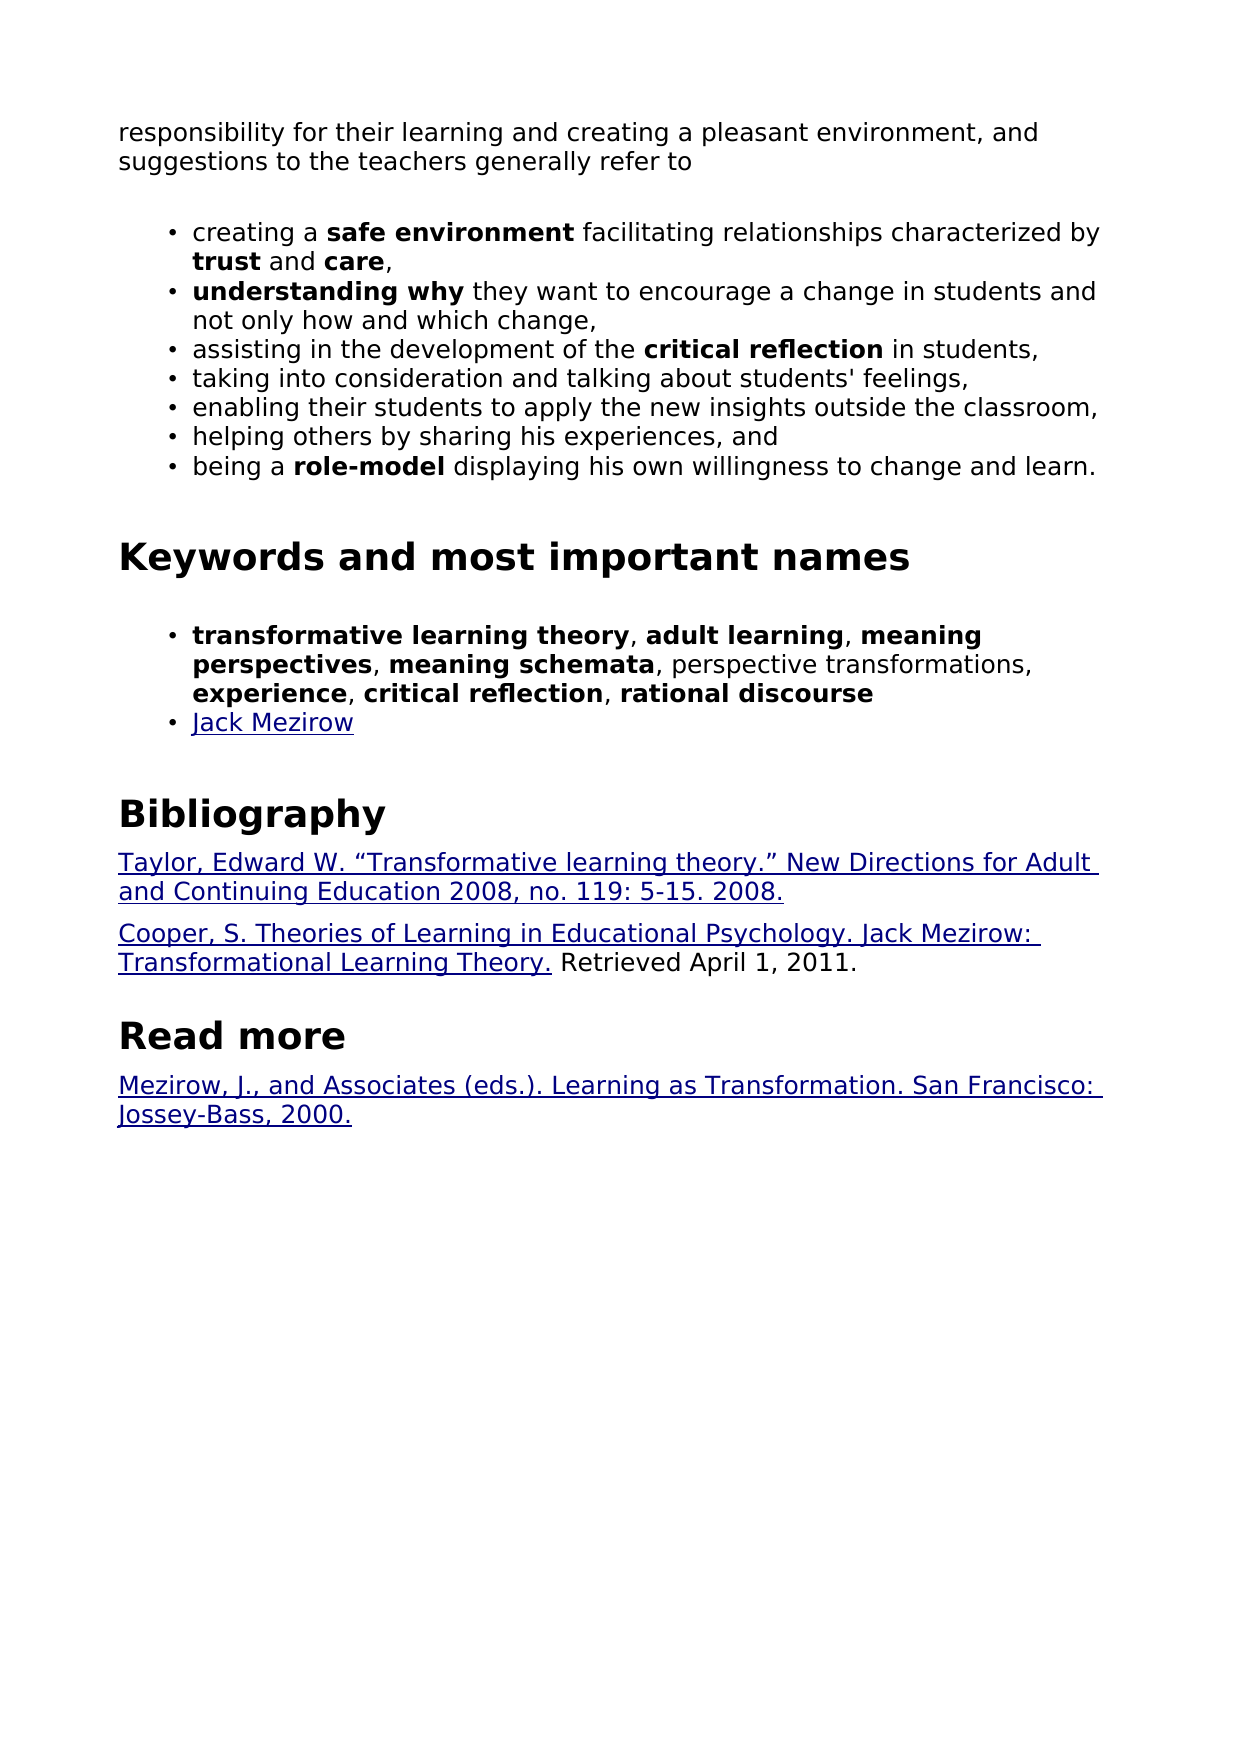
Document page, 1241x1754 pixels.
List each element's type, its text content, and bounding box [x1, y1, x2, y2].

text responsibility for their learning and creating a pleasant environment, and suggestions to the teachers generally refer to [118, 118, 1122, 176]
list enabling their students to apply the new insights outside the classroom, [177, 393, 1122, 423]
list taking into consideration and talking about students' feelings, [177, 364, 1122, 393]
list understanding why they want to encourage a change in students and not only how and which change, [177, 277, 1122, 335]
subtitle Read more [118, 1015, 1122, 1059]
subtitle Keywords and most important names [118, 535, 1122, 579]
subtitle Bibliography [118, 792, 1122, 836]
list assisting in the development of the critical reflection in students, [177, 335, 1122, 364]
text Mezirow, J., and Associates (eds.). Learning as Transformation. San Francisco: Jossey-Bass, 2000. [118, 1071, 1122, 1129]
list transformative learning theory, adult learning, meaning perspectives, meaning schemata, perspective transformations, experience, critical reflection, rational discourse [177, 621, 1122, 708]
list creating a safe environment facilitating relationships characterized by trust and care, [177, 218, 1122, 277]
text Cooper, S. Theories of Learning in Educational Psychology. Jack Mezirow: Transformational Learning Theory. Retrieved April 1, 2011. [118, 919, 1122, 977]
text Taylor, Edward W. “Transformative learning theory.” New Directions for Adult and Continuing Education 2008, no. 119: 5-15. 2008. [118, 848, 1122, 907]
list being a role-model displaying his own willingness to change and learn. [177, 452, 1122, 481]
list Jack Mezirow [177, 708, 1122, 738]
list helping others by sharing his experiences, and [177, 423, 1122, 452]
